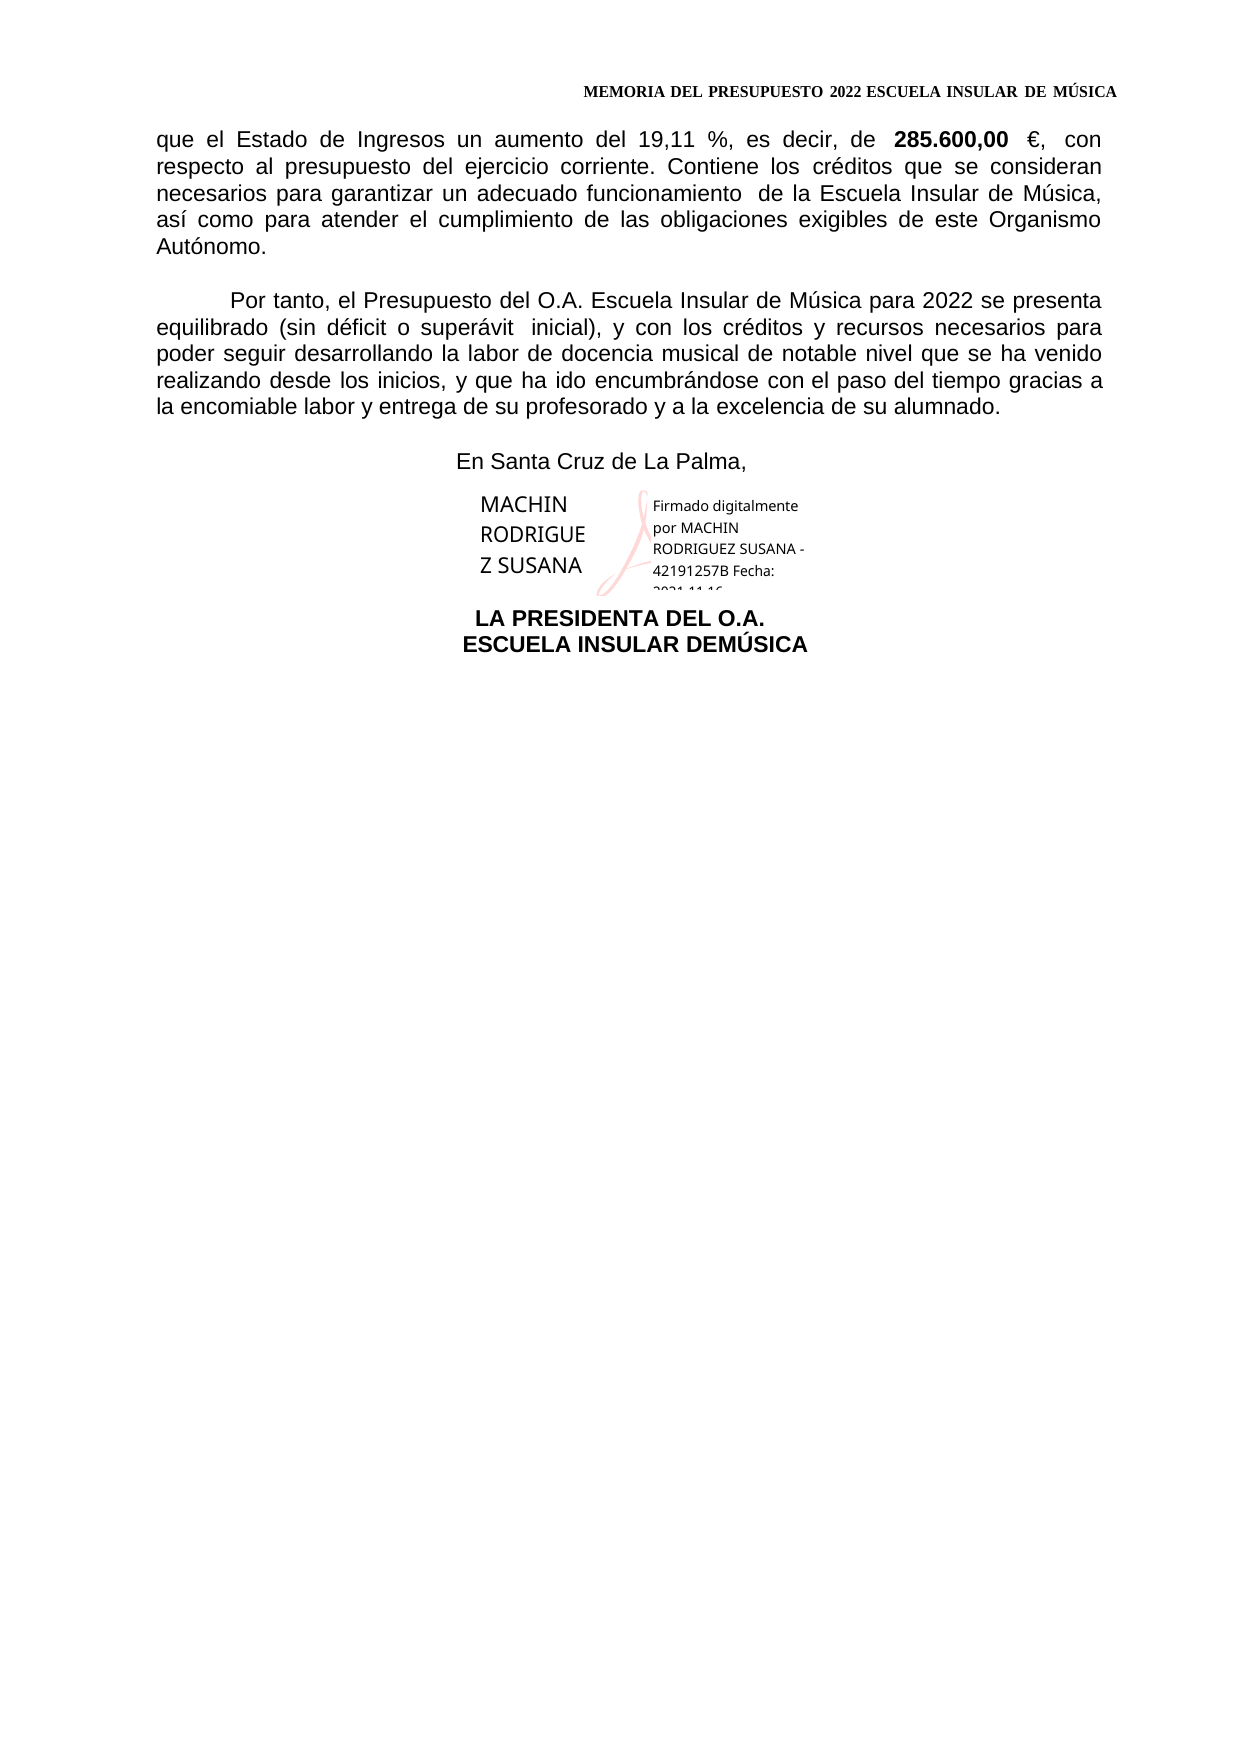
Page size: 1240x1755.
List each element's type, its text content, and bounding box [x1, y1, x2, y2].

text Por tanto, el Presupuesto del O.A. Escuela Insular de Música para 2022 se presenta equilibrado (sin déficit o superávit inicial), y con los créditos y recursos necesarios para poder seguir desarrollando la labor de docencia musical de notable nivel que se ha venido realizando desde los inicios, y que ha ido encumbrándose con el paso del tiempo gracias a la encomiable labor y entrega de su profesorado y a la excelencia de su alumnado. [156, 287, 1103, 420]
text Firmado digitalmente por MACHIN RODRIGUEZ SUSANA - 42191257B Fecha: 2021.11.16 [653, 496, 819, 590]
text LA PRESIDENTA DEL O.A. ESCUELA INSULAR DEMÚSICA [462, 606, 808, 657]
text En Santa Cruz de La Palma, [456, 448, 749, 474]
text que el Estado de Ingresos un aumento del 19,11 %, es decir, de 285.600,00 €, con respecto al presupuesto del ejercicio corriente. Contiene los créditos que se consideran necesarios para garantizar un adecuado funcionamiento de la Escuela Insular de Música, así como para atender el cumplimiento de las obligaciones exigibles de este Organismo Autónomo. [156, 126, 1102, 259]
text MEMORIA DEL PRESUPUESTO 2022 ESCUELA INSULAR DE MÚSICA [583, 81, 1140, 101]
text MACHIN RODRIGUEZ SUSANA - 42191257B [480, 488, 592, 596]
